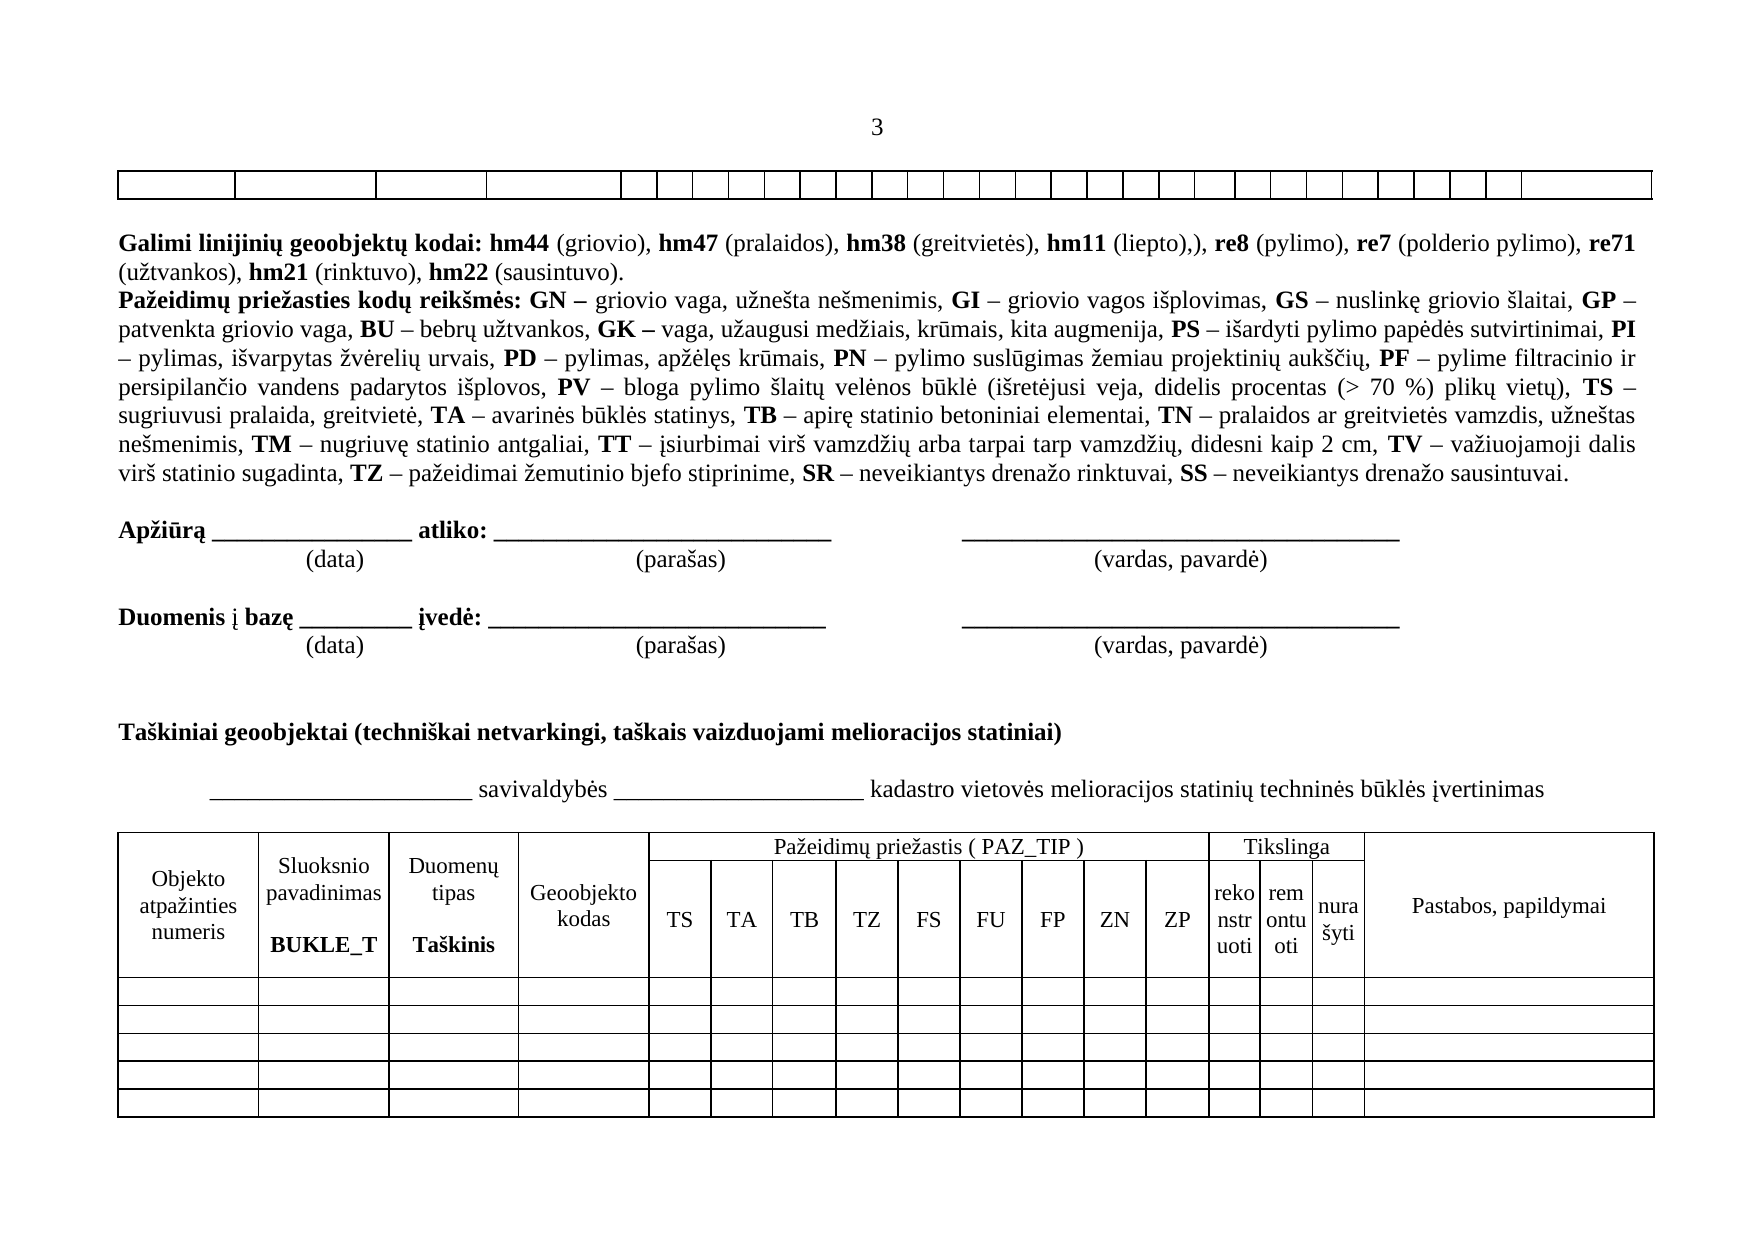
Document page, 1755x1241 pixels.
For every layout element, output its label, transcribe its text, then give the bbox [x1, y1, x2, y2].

table_cell [644, 1062, 648, 1088]
table_cell [644, 1006, 648, 1032]
text Galimi linijinių geoobjektų kodai: hm44 (griovio), hm47 (pralaidos), hm38 (greitvietės), hm11 (liepto),), re8 (pylimo), re7 (polderio pylimo), re71 (užtvankos), hm21 (rinktuvo), hm22 (sausintuvo). [118, 228, 1636, 286]
table_cell [1649, 1062, 1653, 1088]
table_cell ZP [1147, 861, 1208, 977]
table_cell [1360, 1090, 1364, 1116]
table_cell [1649, 1006, 1653, 1032]
table_cell TS [650, 861, 710, 977]
table_cell [693, 172, 697, 198]
table_cell [1308, 978, 1312, 1004]
text (data) (parašas) (vardas, pavardė) [306, 544, 1636, 573]
table_cell [1079, 1034, 1083, 1060]
text _____________________ savivaldybės ____________________ kadastro vietovės melioracijos statinių techninės būklės įvertinimas [118, 774, 1636, 803]
table_cell [254, 1034, 258, 1060]
table_cell [254, 1006, 258, 1032]
table_cell [644, 1090, 648, 1116]
table_cell TZ [837, 861, 897, 977]
table_cell [1079, 978, 1083, 1004]
table_cell [1079, 1062, 1083, 1088]
table_cell [975, 172, 979, 198]
table_cell [688, 172, 692, 198]
table_cell [768, 1006, 772, 1032]
table_cell TA [712, 861, 772, 977]
table_cell [1308, 1006, 1312, 1032]
table_cell [1011, 172, 1015, 198]
table_cell ZN [1085, 861, 1145, 977]
table_cell [768, 1034, 772, 1060]
table_cell [768, 1062, 772, 1088]
table_cell nurašyti [1313, 861, 1364, 977]
table_cell [514, 978, 518, 1004]
table_cell [1649, 1034, 1653, 1060]
table_cell [773, 1090, 777, 1116]
table_cell [773, 1006, 777, 1032]
table_cell [729, 172, 733, 198]
table_cell [514, 1006, 518, 1032]
table_cell remontuoti [1261, 861, 1312, 977]
table_cell [254, 978, 258, 1004]
table_cell FP [1023, 861, 1083, 977]
table_cell [1190, 172, 1194, 198]
table_cell [773, 1034, 777, 1060]
table_cell [724, 172, 728, 198]
table_cell [1360, 1006, 1364, 1032]
table_cell [514, 1062, 518, 1088]
table_cell TB [773, 861, 835, 977]
table_cell [1360, 1034, 1364, 1060]
text Taškiniai geoobjektai (techniškai netvarkingi, taškais vaizduojami melioracijos statiniai) [118, 717, 1636, 746]
table_header Pastabos, papildymai [1365, 833, 1653, 977]
table_cell [773, 1062, 777, 1088]
table_cell [1195, 172, 1199, 198]
table_cell [1308, 1062, 1312, 1088]
table_cell [1079, 1090, 1083, 1116]
table_cell FU [961, 861, 1021, 977]
table_cell [760, 172, 764, 198]
table_cell [908, 172, 912, 198]
table_header Geoobjekto kodas [519, 833, 648, 977]
table_cell [773, 978, 777, 1004]
table_cell [939, 172, 943, 198]
text Pažeidimų priežasties kodų reikšmės: GN – griovio vaga, užnešta nešmenimis, GI – griovio vagos išplovimas, GS – nuslinkę griovio šlaitai, GP – patvenkta griovio vaga, BU – bebrų užtvankos, GK – vaga, užaugusi medžiais, krūmais, kita augmenija, PS – išardyti pylimo papėdės sutvirtinimai, PI – pylimas, išvarpytas žvėrelių urvais, PD – pylimas, apžėlęs krūmais, PN – pylimo suslūgimas žemiau projektinių aukščių, PF – pylime filtracinio ir persipilančio vandens padarytos išplovos, PV – bloga pylimo šlaitų velėnos būklė (išretėjusi veja, didelis procentas (> 70 %) plikų vietų), TS – sugriuvusi pralaida, greitvietė, TA – avarinės būklės statinys, TB – apirę statinio betoniniai elementai, TN – pralaidos ar greitvietės vamzdis, užneštas nešmenimis, TM – nugriuvę statinio antgaliai, TT – įsiurbimai virš vamzdžių arba tarpai tarp vamzdžių, didesni kaip 2 cm, TV – važiuojamoji dalis virš statinio sugadinta, TZ – pažeidimai žemutinio bjefo stiprinime, SR – neveikiantys drenažo rinktuvai, SS – neveikiantys drenažo sausintuvai. [118, 286, 1636, 487]
table_cell [1308, 1034, 1312, 1060]
table_cell [1647, 172, 1651, 198]
text (data) (parašas) (vardas, pavardė) [118, 631, 1636, 659]
table_cell [1649, 978, 1653, 1004]
table_cell [487, 172, 491, 198]
table_cell [944, 172, 948, 198]
table_cell [1522, 172, 1526, 198]
table_cell [514, 1034, 518, 1060]
table_cell [644, 1034, 648, 1060]
table_cell [903, 172, 907, 198]
table_cell [644, 978, 648, 1004]
table_cell [1360, 978, 1364, 1004]
table_cell FS [899, 861, 959, 977]
table_cell [1302, 172, 1306, 198]
table_header Duomenų tipas Taškinis [390, 833, 518, 977]
table_cell [1079, 1006, 1083, 1032]
table_cell [1360, 1062, 1364, 1088]
table_cell [1307, 172, 1311, 198]
table_cell [768, 1090, 772, 1116]
table_header Objekto atpažinties numeris [119, 833, 258, 977]
table_cell [768, 978, 772, 1004]
table_cell [1154, 172, 1158, 198]
table_cell rekonstruoti [1210, 861, 1259, 977]
table_cell [514, 1090, 518, 1116]
table_cell [1338, 172, 1342, 198]
table_cell [254, 1090, 258, 1116]
table_cell [1271, 172, 1275, 198]
table_cell [1517, 172, 1521, 198]
table_cell [254, 1062, 258, 1088]
table_cell [1649, 1090, 1653, 1116]
text Apžiūrą ________________ atliko: ___________________________ ___________________________________ [118, 516, 1636, 544]
table_header Sluoksnio pavadinimas BUKLE_T [259, 833, 388, 977]
table_cell [482, 172, 486, 198]
table_cell [1266, 172, 1270, 198]
table_cell [1308, 1090, 1312, 1116]
text Duomenis į bazę _________ įvedė: ___________________________ ___________________________________ [118, 602, 1636, 631]
